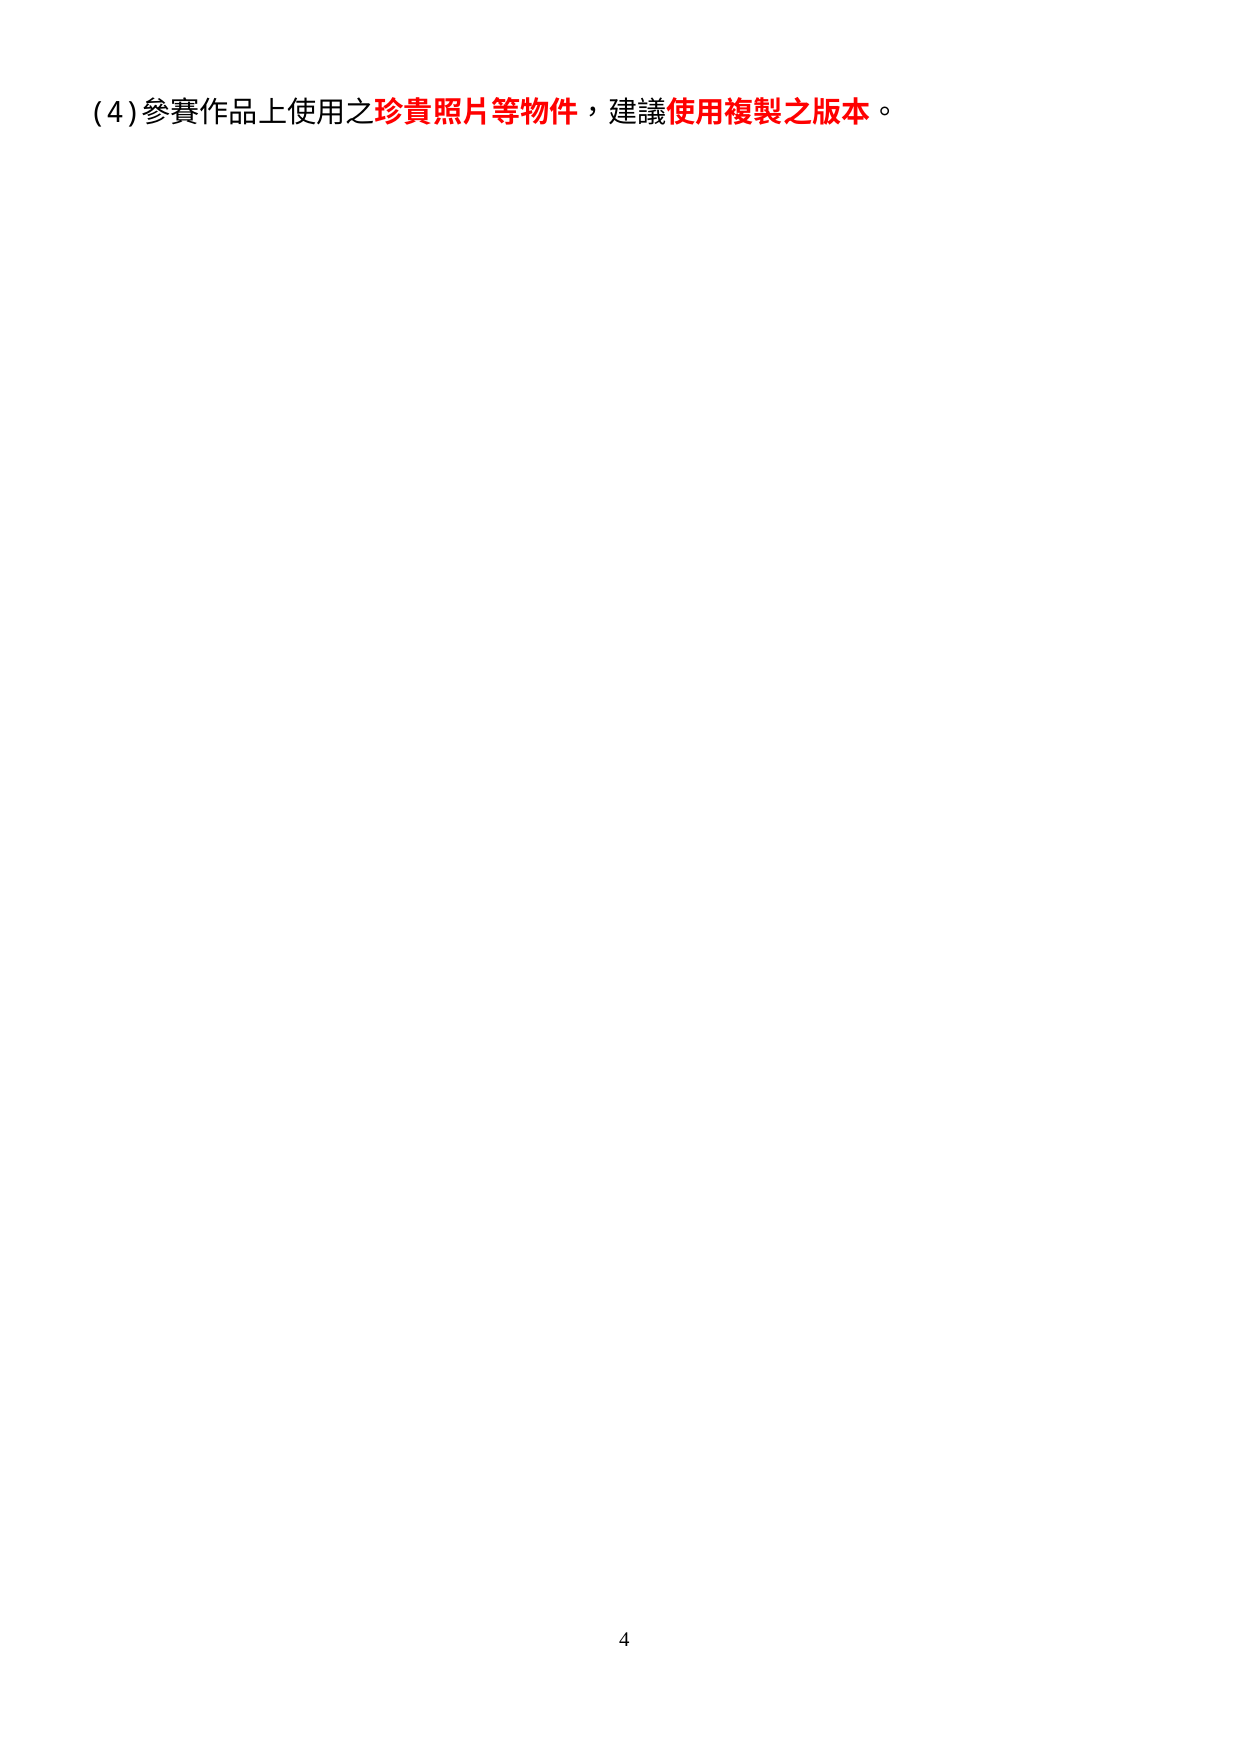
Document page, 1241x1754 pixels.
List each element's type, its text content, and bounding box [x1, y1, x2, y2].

text (4)參賽作品上使用之珍貴照片等物件，建議使用複製之版本。 [89, 89, 1152, 131]
